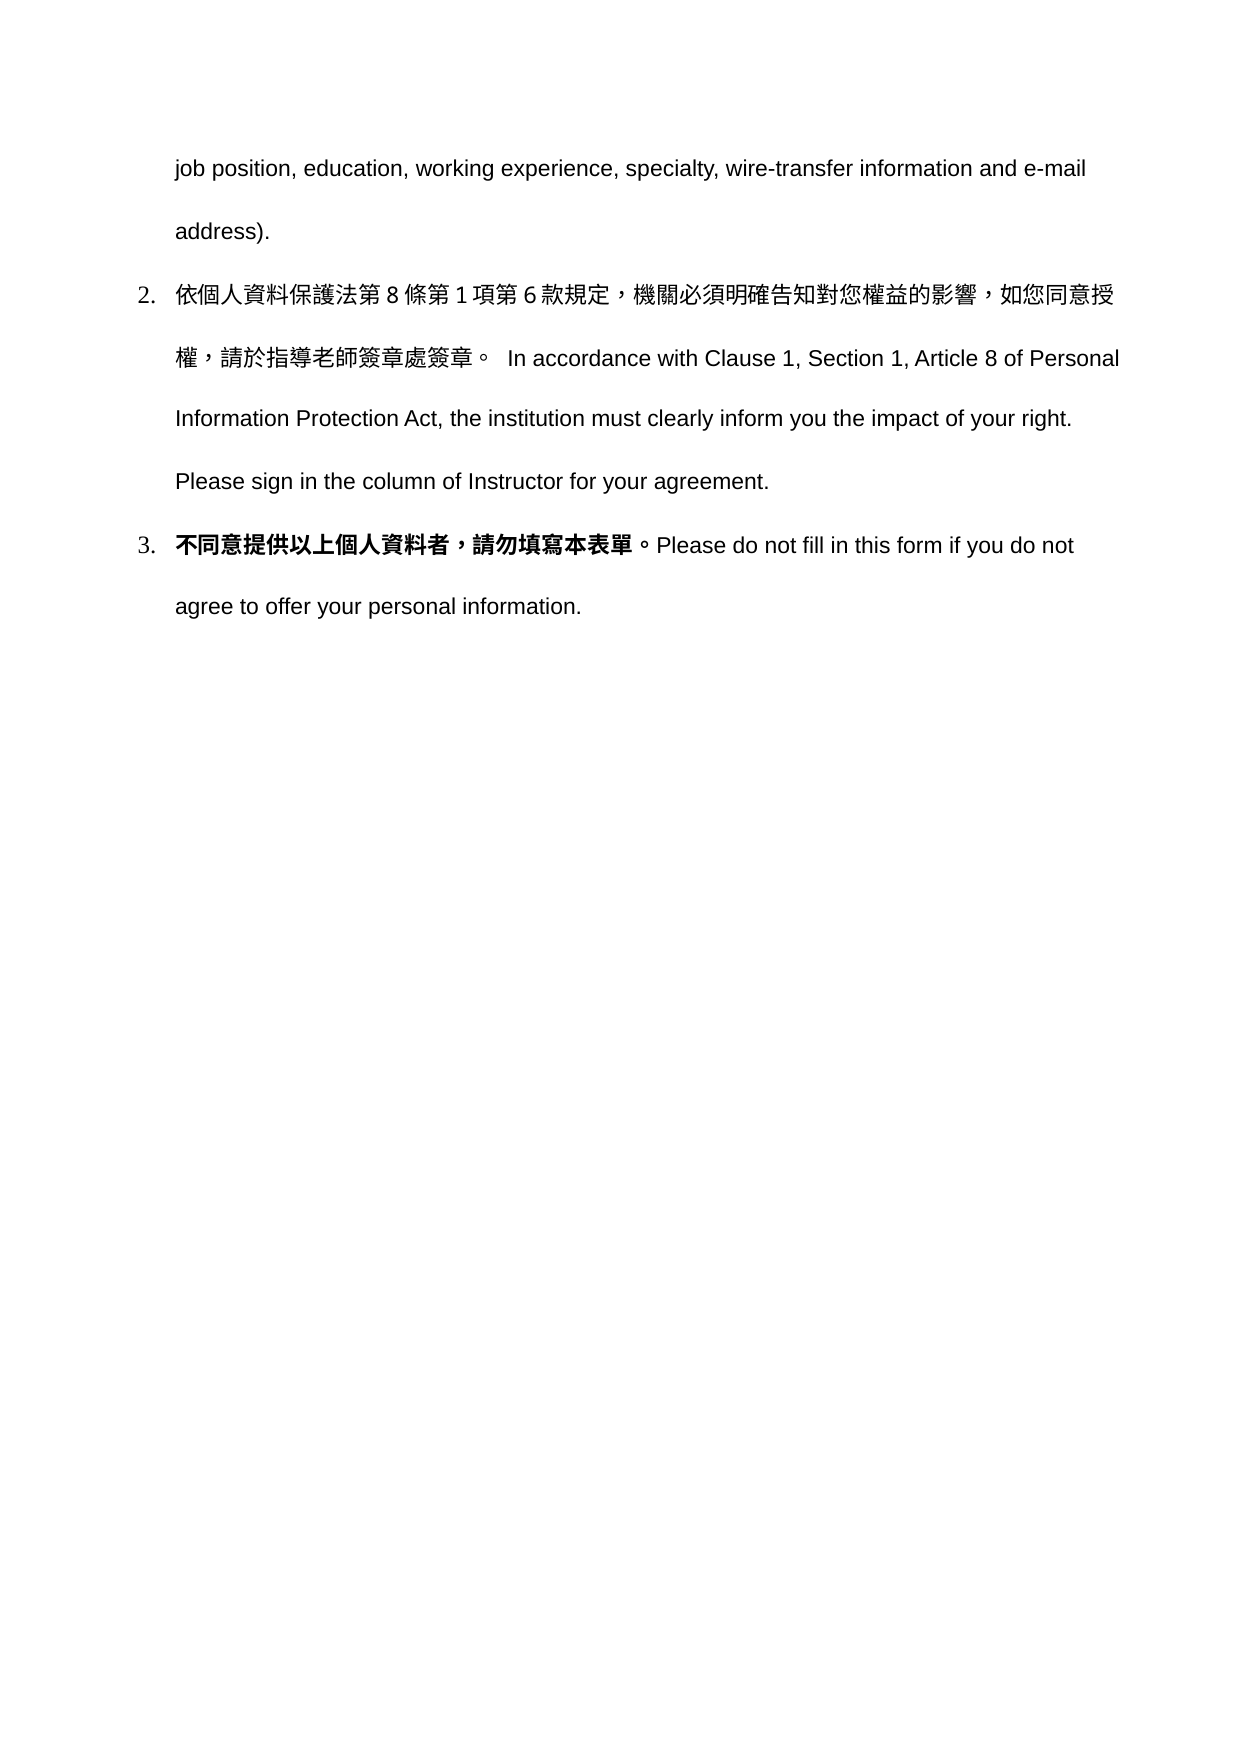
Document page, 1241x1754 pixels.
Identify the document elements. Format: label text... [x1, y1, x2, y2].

list 不同意提供以上個人資料者，請勿填寫本表單。Please do not fill in this form if you do not agree to offer your personal information. [137, 502, 1128, 627]
list 依個人資料保護法第8條第1項第6款規定，機關必須明確告知對您權益的影響，如您同意授權，請於指導老師簽章處簽章。 In accordance with Clause 1, Section 1, Article 8 of Personal Information Protection Act, the institution must clearly inform you the impact of your right. Please sign in the column of Instructor for your agreement. [137, 252, 1128, 502]
list 本人同意將所填載及提供之個人資料（包含姓名、聯絡電話、手機、生日、性別、身份證字號、戶籍地址、服務單位、職稱、學歷、經歷及專長、匯款資料、E-mail等），無償提供銘傳大學課外活動指導組蒐集、儲存、分析及運用，以供辦理指導老師相關業務使用。I hereby declare that I agree to assign my authorization to MCU Extracurricular Activities Section, and MCU Extracurricular Activities Section has the right to collect, storage, analyze and apply my personal information and for procedure related to appointed instructor (including name, contact phone number, cell phone number, birthday, gender, ID number, address, service unit, job position, education, working experience, specialty, wire-transfer information and e-mail address). [137, 127, 1128, 252]
